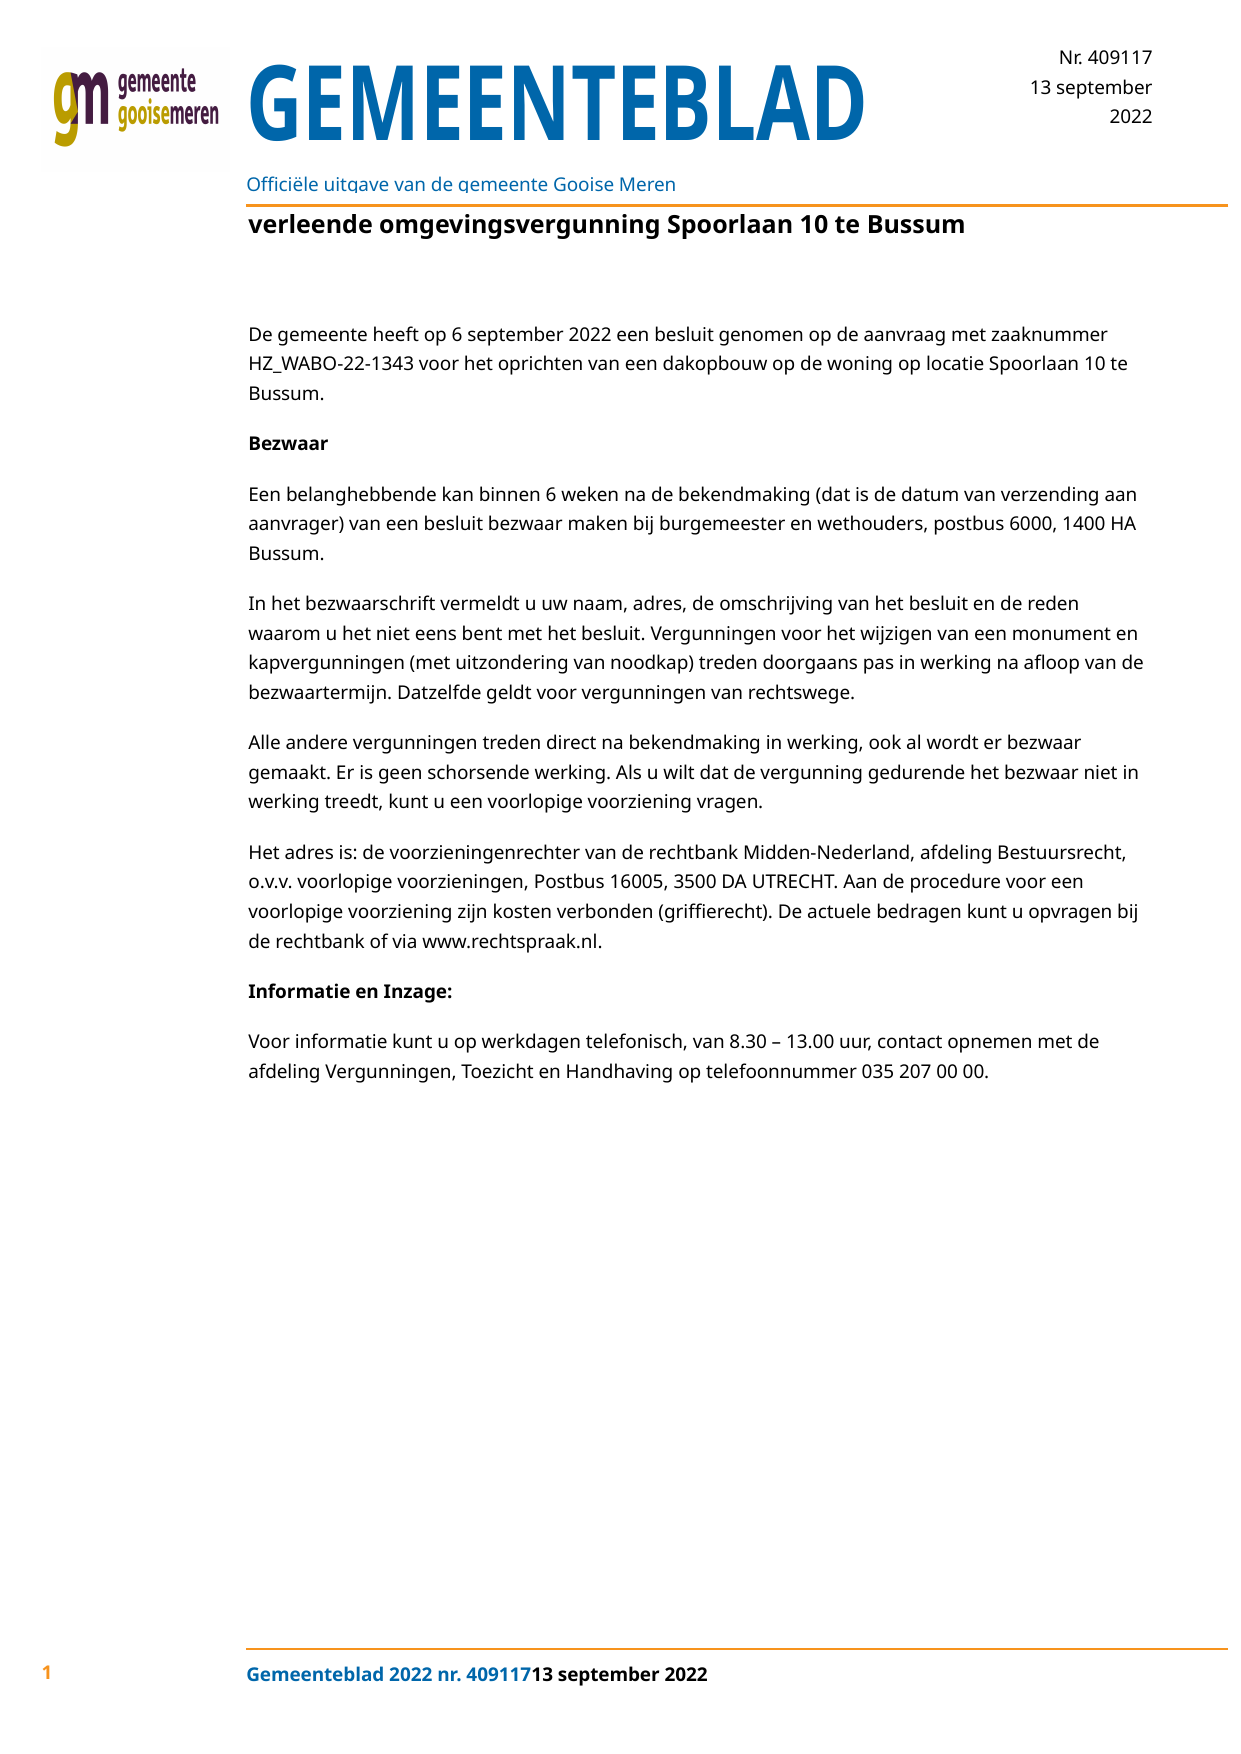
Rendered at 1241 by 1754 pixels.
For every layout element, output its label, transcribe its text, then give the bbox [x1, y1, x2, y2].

text Het adres is: de voorzieningenrechter van de rechtbank Midden-Nederland, afdeling Bestuursrecht, o.v.v. voorlopige voorzieningen, Postbus 16005, 3500 DA UTRECHT. Aan de procedure voor een voorlopige voorziening zijn kosten verbonden (griffierecht). De actuele bedragen kunt u opvragen bij de rechtbank of via www.rechtspraak.nl. [248, 839, 1152, 953]
text Bezwaar [248, 430, 1152, 456]
text De gemeente heeft op 6 september 2022 een besluit genomen op de aanvraag met zaaknummer HZ_WABO-22-1343 voor het oprichten van een dakopbouw op de woning op locatie Spoorlaan 10 te Bussum. [248, 321, 1152, 406]
text Informatie en Inzage: [248, 978, 1152, 1004]
text Alle andere vergunningen treden direct na bekendmaking in werking, ook al wordt er bezwaar gemaakt. Er is geen schorsende werking. Als u wilt dat de vergunning gedurende het bezwaar niet in werking treedt, kunt u een voorlopige voorziening vragen. [248, 729, 1152, 814]
picture [41, 47, 231, 172]
text verleende omgevingsvergunning Spoorlaan 10 te Bussum [248, 207, 1152, 241]
text In het bezwaarschrift vermeldt u uw naam, adres, de omschrijving van het besluit en de reden waarom u het niet eens bent met het besluit. Vergunningen voor het wijzigen van een monument en kapvergunningen (met uitzondering van noodkap) treden doorgaans pas in werking na afloop van de bezwaartermijn. Datzelfde geldt voor vergunningen van rechtswege. [248, 590, 1152, 705]
text Voor informatie kunt u op werkdagen telefonisch, van 8.30 – 13.00 uur, contact opnemen met de afdeling Vergunningen, Toezicht en Handhaving op telefoonnummer 035 207 00 00. [248, 1029, 1152, 1084]
text Een belanghebbende kan binnen 6 weken na de bekendmaking (dat is de datum van verzending aan aanvrager) van een besluit bezwaar maken bij burgemeester en wethouders, postbus 6000, 1400 HA Bussum. [248, 481, 1152, 566]
